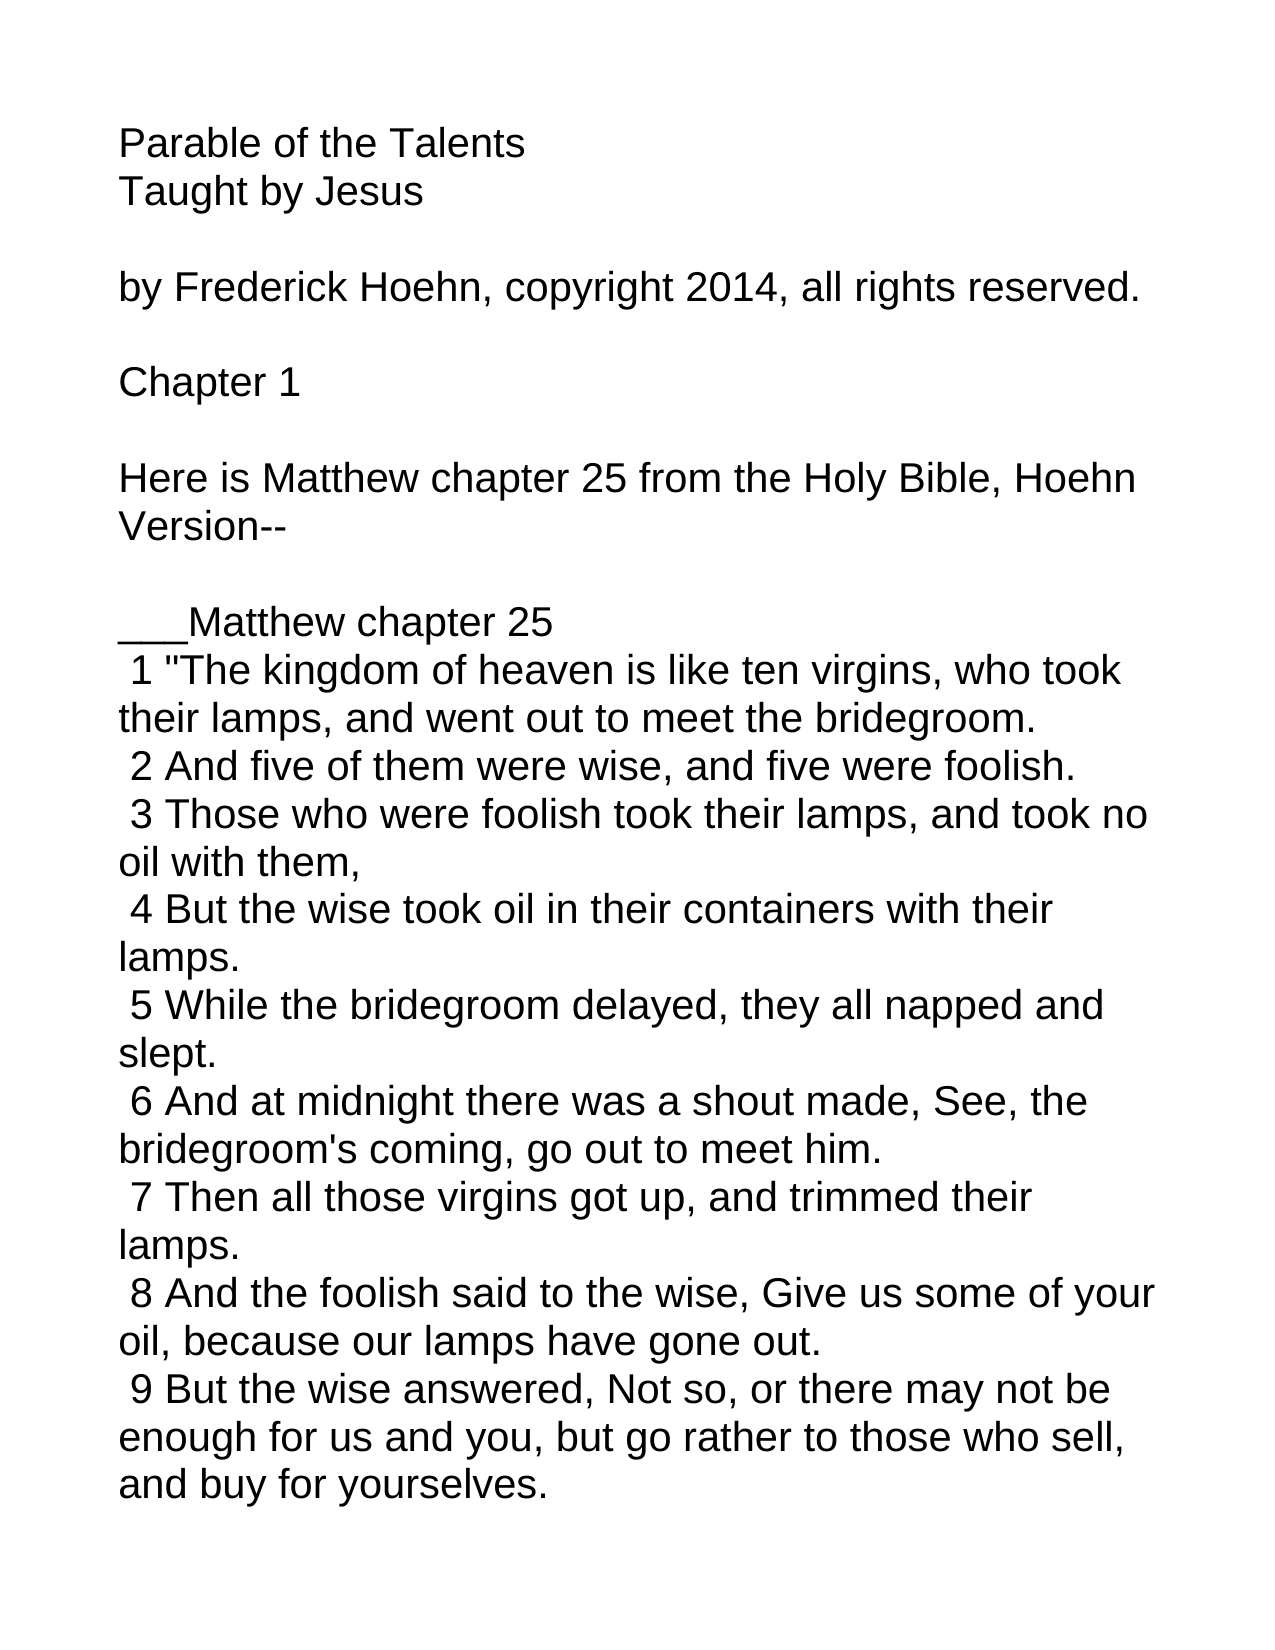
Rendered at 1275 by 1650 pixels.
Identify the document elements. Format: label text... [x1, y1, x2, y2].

text Parable of the Talents [118, 118, 1157, 166]
text 1 "The kingdom of heaven is like ten virgins, who took their lamps, and went out to meet the bridegroom. [118, 645, 1157, 741]
text 6 And at midnight there was a shout made, See, the bridegroom's coming, go out to meet him. [118, 1076, 1157, 1172]
text Taught by Jesus [118, 166, 1157, 214]
text 9 But the wise answered, Not so, or there may not be enough for us and you, but go rather to those who sell, and buy for yourselves. [118, 1364, 1157, 1508]
text 5 While the bridegroom delayed, they all napped and slept. [118, 981, 1157, 1076]
text Here is Matthew chapter 25 from the Holy Bible, Hoehn Version-- [118, 453, 1157, 549]
text 4 But the wise took oil in their containers with their lamps. [118, 885, 1157, 981]
text 2 And five of them were wise, and five were foolish. [118, 741, 1157, 789]
text Chapter 1 [118, 358, 1157, 406]
text by Frederick Hoehn, copyright 2014, all rights reserved. [118, 262, 1157, 310]
text 7 Then all those virgins got up, and trimmed their lamps. [118, 1172, 1157, 1268]
text ___Matthew chapter 25 [118, 597, 1157, 645]
text 8 And the foolish said to the wise, Give us some of your oil, because our lamps have gone out. [118, 1268, 1157, 1364]
text 3 Those who were foolish took their lamps, and took no oil with them, [118, 789, 1157, 885]
